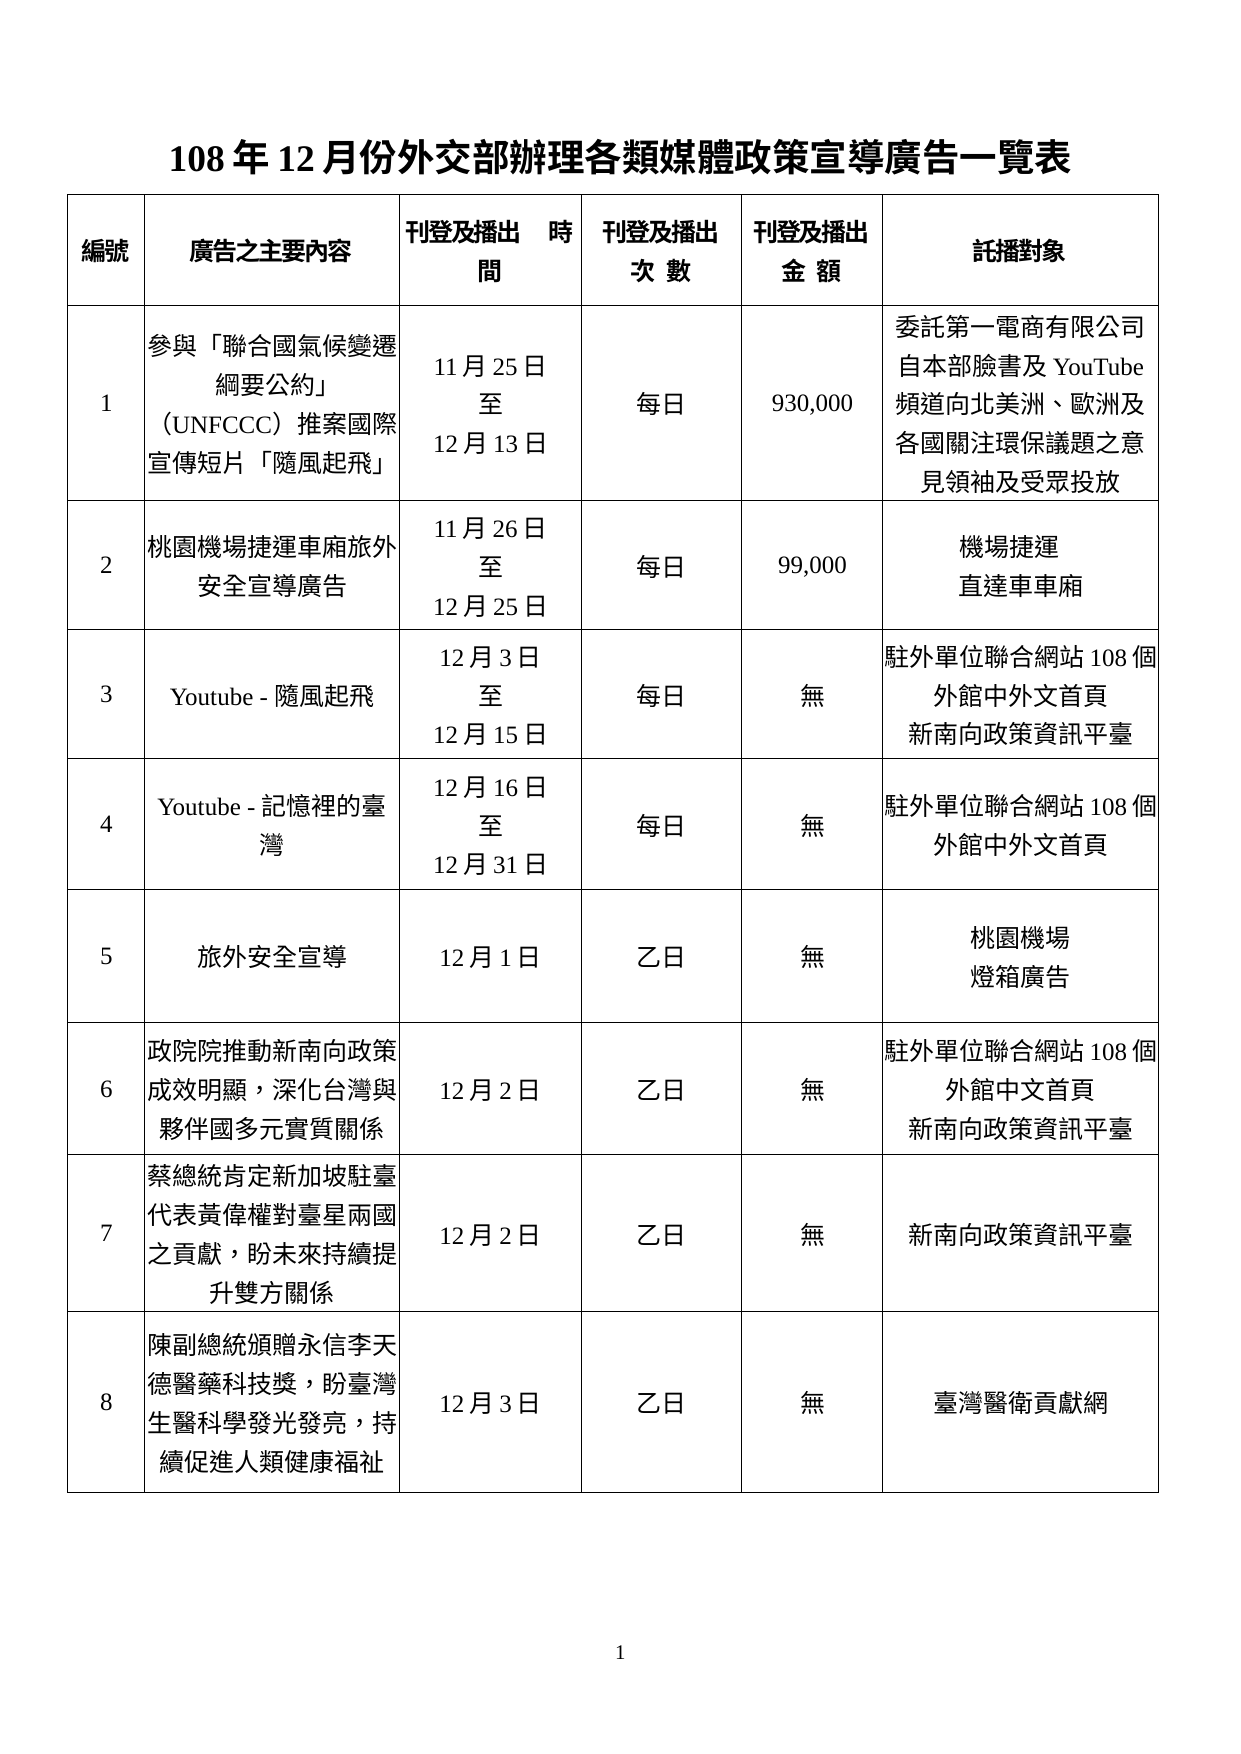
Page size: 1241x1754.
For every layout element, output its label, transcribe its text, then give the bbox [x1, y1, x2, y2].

table_cell 駐外單位聯合網站108個外館中外文首頁 [883, 759, 1158, 889]
table_header 託播對象 [883, 195, 1158, 304]
table_cell Youtube - 隨風起飛 [145, 630, 399, 758]
table_cell 無 [742, 890, 882, 1022]
table_cell 無 [742, 630, 882, 758]
table_cell 12月3日 至 12月15日 [400, 630, 581, 758]
table_cell 乙日 [582, 890, 741, 1022]
table_cell 臺灣醫衛貢獻網 [883, 1312, 1158, 1492]
table_cell 7 [68, 1155, 144, 1311]
table_cell 12月1日 [400, 890, 581, 1022]
table_cell 桃園機場捷運車廂旅外安全宣導廣告 [145, 501, 399, 629]
table_cell 駐外單位聯合網站108個外館中文首頁 新南向政策資訊平臺 [883, 1023, 1158, 1154]
table_cell 旅外安全宣導 [145, 890, 399, 1022]
table_cell 無 [742, 759, 882, 889]
table_cell 桃園機場 燈箱廣告 [883, 890, 1158, 1022]
table_cell 新南向政策資訊平臺 [883, 1155, 1158, 1311]
table_header 刊登及播出 次 數 [582, 195, 741, 304]
table_cell 12月16日 至 12月31日 [400, 759, 581, 889]
table_cell 5 [68, 890, 144, 1022]
table_cell 委託第一電商有限公司自本部臉書及YouTube頻道向北美洲、歐洲及各國關注環保議題之意見領袖及受眾投放 [883, 306, 1158, 500]
table_cell 參與「聯合國氣候變遷綱要公約」（UNFCCC）推案國際宣傳短片「隨風起飛」 [145, 306, 399, 500]
table_cell 6 [68, 1023, 144, 1154]
table_cell 無 [742, 1312, 882, 1492]
table_cell 每日 [582, 630, 741, 758]
table_header 刊登及播出 時 間 [400, 195, 581, 304]
table_cell 駐外單位聯合網站108個外館中外文首頁 新南向政策資訊平臺 [883, 630, 1158, 758]
table_cell 11月25日 至 12月13日 [400, 306, 581, 500]
table_header 廣告之主要內容 [145, 195, 399, 304]
table_cell 每日 [582, 501, 741, 629]
text 108年12月份外交部辦理各類媒體政策宣導廣告一覽表 [118, 116, 1122, 194]
table_cell 陳副總統頒贈永信李天德醫藥科技獎，盼臺灣生醫科學發光發亮，持續促進人類健康福祉 [145, 1312, 399, 1492]
table_cell 蔡總統肯定新加坡駐臺代表黃偉權對臺星兩國之貢獻，盼未來持續提升雙方關係 [145, 1155, 399, 1311]
table_cell 機場捷運 直達車車廂 [883, 501, 1158, 629]
table_cell 12月3日 [400, 1312, 581, 1492]
table_cell 8 [68, 1312, 144, 1492]
table_cell Youtube - 記憶裡的臺灣 [145, 759, 399, 889]
table_cell 930,000 [742, 306, 882, 500]
table_cell 乙日 [582, 1312, 741, 1492]
table_cell 1 [68, 306, 144, 500]
table_cell 3 [68, 630, 144, 758]
table_cell 乙日 [582, 1155, 741, 1311]
table_cell 12月2日 [400, 1023, 581, 1154]
table_cell 每日 [582, 759, 741, 889]
table_cell 乙日 [582, 1023, 741, 1154]
table_cell 2 [68, 501, 144, 629]
table_header 刊登及播出 金 額 [742, 195, 882, 304]
table_cell 每日 [582, 306, 741, 500]
table_cell 政院院推動新南向政策成效明顯，深化台灣與夥伴國多元實質關係 [145, 1023, 399, 1154]
table_header 編號 [68, 195, 144, 304]
table_cell 12月2日 [400, 1155, 581, 1311]
table_cell 99,000 [742, 501, 882, 629]
table_cell 無 [742, 1155, 882, 1311]
table_cell 無 [742, 1023, 882, 1154]
table_cell 11月26日 至 12月25日 [400, 501, 581, 629]
table_cell 4 [68, 759, 144, 889]
